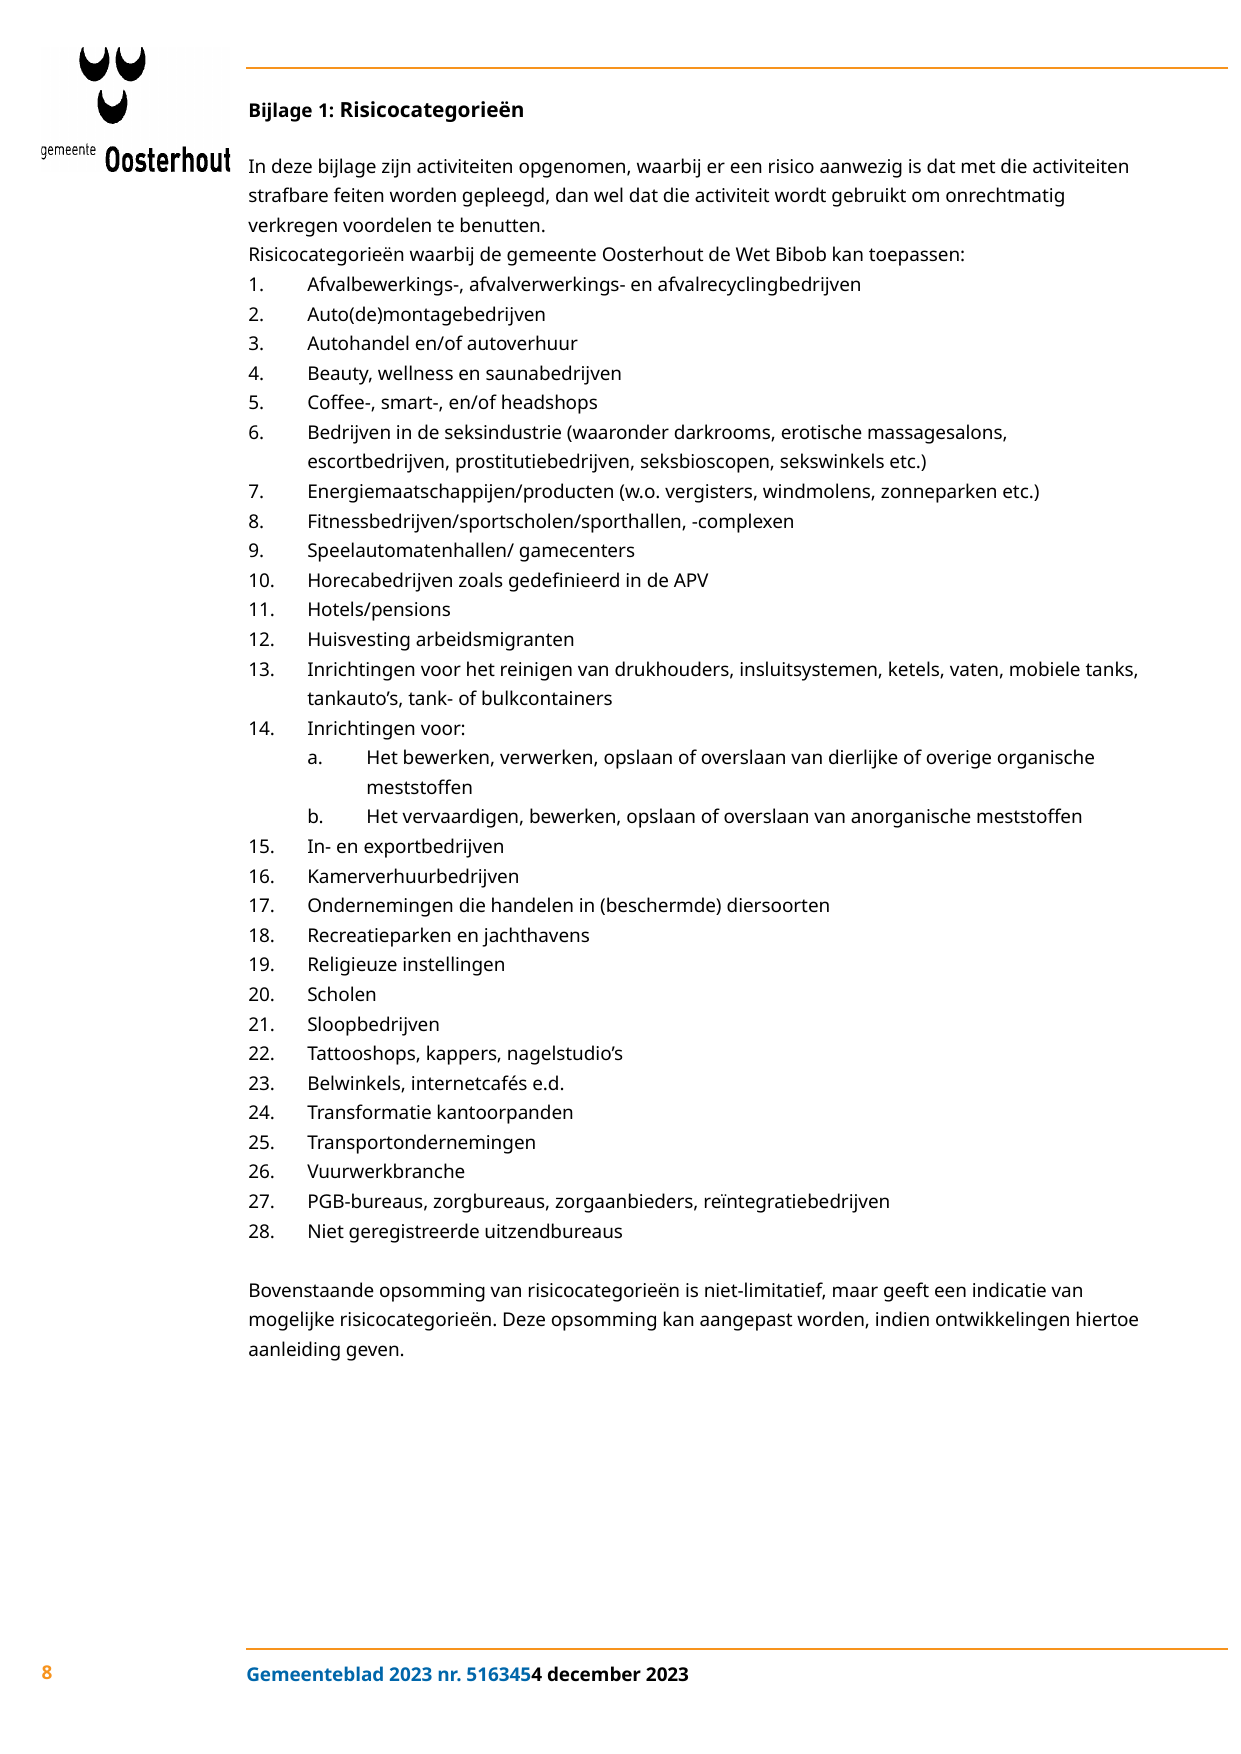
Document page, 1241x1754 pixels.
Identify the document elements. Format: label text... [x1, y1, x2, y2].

list In- en exportbedrijven [248, 833, 1152, 859]
list Auto(de)montagebedrijven [248, 301, 1152, 327]
list Speelautomatenhallen/ gamecenters [248, 537, 1152, 563]
list Inrichtingen voor het reinigen van drukhouders, insluitsystemen, ketels, vaten, mobiele tanks, tankauto’s, tank- of bulkcontainers [248, 656, 1152, 711]
list Ondernemingen die handelen in (beschermde) diersoorten [248, 892, 1152, 918]
list Niet geregistreerde uitzendbureaus [248, 1218, 1152, 1244]
list Tattooshops, kappers, nagelstudio’s [248, 1040, 1152, 1066]
list Coffee-, smart-, en/of headshops [248, 389, 1152, 415]
list Kamerverhuurbedrijven [248, 863, 1152, 889]
list Transformatie kantoorpanden [248, 1099, 1152, 1125]
list Beauty, wellness en saunabedrijven [248, 360, 1152, 386]
text In deze bijlage zijn activiteiten opgenomen, waarbij er een risico aanwezig is dat met die activiteiten strafbare feiten worden gepleegd, dan wel dat die activiteit wordt gebruikt om onrechtmatig verkregen voordelen te benutten. [248, 153, 1152, 238]
list Horecabedrijven zoals gedefinieerd in de APV [248, 567, 1152, 593]
list Fitnessbedrijven/sportscholen/sporthallen, -complexen [248, 508, 1152, 534]
list Religieuze instellingen [248, 952, 1152, 977]
text Risicocategorieën waarbij de gemeente Oosterhout de Wet Bibob kan toepassen: [248, 242, 1152, 267]
list Scholen [248, 981, 1152, 1007]
list Bedrijven in de seksindustrie (waaronder darkrooms, erotische massagesalons, escortbedrijven, prostitutiebedrijven, seksbioscopen, sekswinkels etc.) [248, 419, 1152, 474]
list Hotels/pensions [248, 597, 1152, 622]
list Inrichtingen voor: [248, 715, 1152, 741]
list Recreatieparken en jachthavens [248, 922, 1152, 948]
picture [41, 47, 231, 172]
list Vuurwerkbranche [248, 1159, 1152, 1184]
list Het vervaardigen, bewerken, opslaan of overslaan van anorganische meststoffen [307, 804, 1152, 829]
text Bijlage 1: Risicocategorieën [248, 95, 1152, 123]
list Afvalbewerkings-, afvalverwerkings- en afvalrecyclingbedrijven [248, 271, 1152, 297]
list Energiemaatschappijen/producten (w.o. vergisters, windmolens, zonneparken etc.) [248, 478, 1152, 504]
list PGB-bureaus, zorgbureaus, zorgaanbieders, reïntegratiebedrijven [248, 1188, 1152, 1214]
list Autohandel en/of autoverhuur [248, 330, 1152, 356]
list Huisvesting arbeidsmigranten [248, 626, 1152, 652]
list Sloopbedrijven [248, 1011, 1152, 1037]
list Het bewerken, verwerken, opslaan of overslaan van dierlijke of overige organische meststoffen [307, 744, 1152, 800]
list Belwinkels, internetcafés e.d. [248, 1070, 1152, 1096]
list Transportondernemingen [248, 1129, 1152, 1155]
text Bovenstaande opsomming van risicocategorieën is niet-limitatief, maar geeft een indicatie van mogelijke risicocategorieën. Deze opsomming kan aangepast worden, indien ontwikkelingen hiertoe aanleiding geven. [248, 1277, 1152, 1362]
